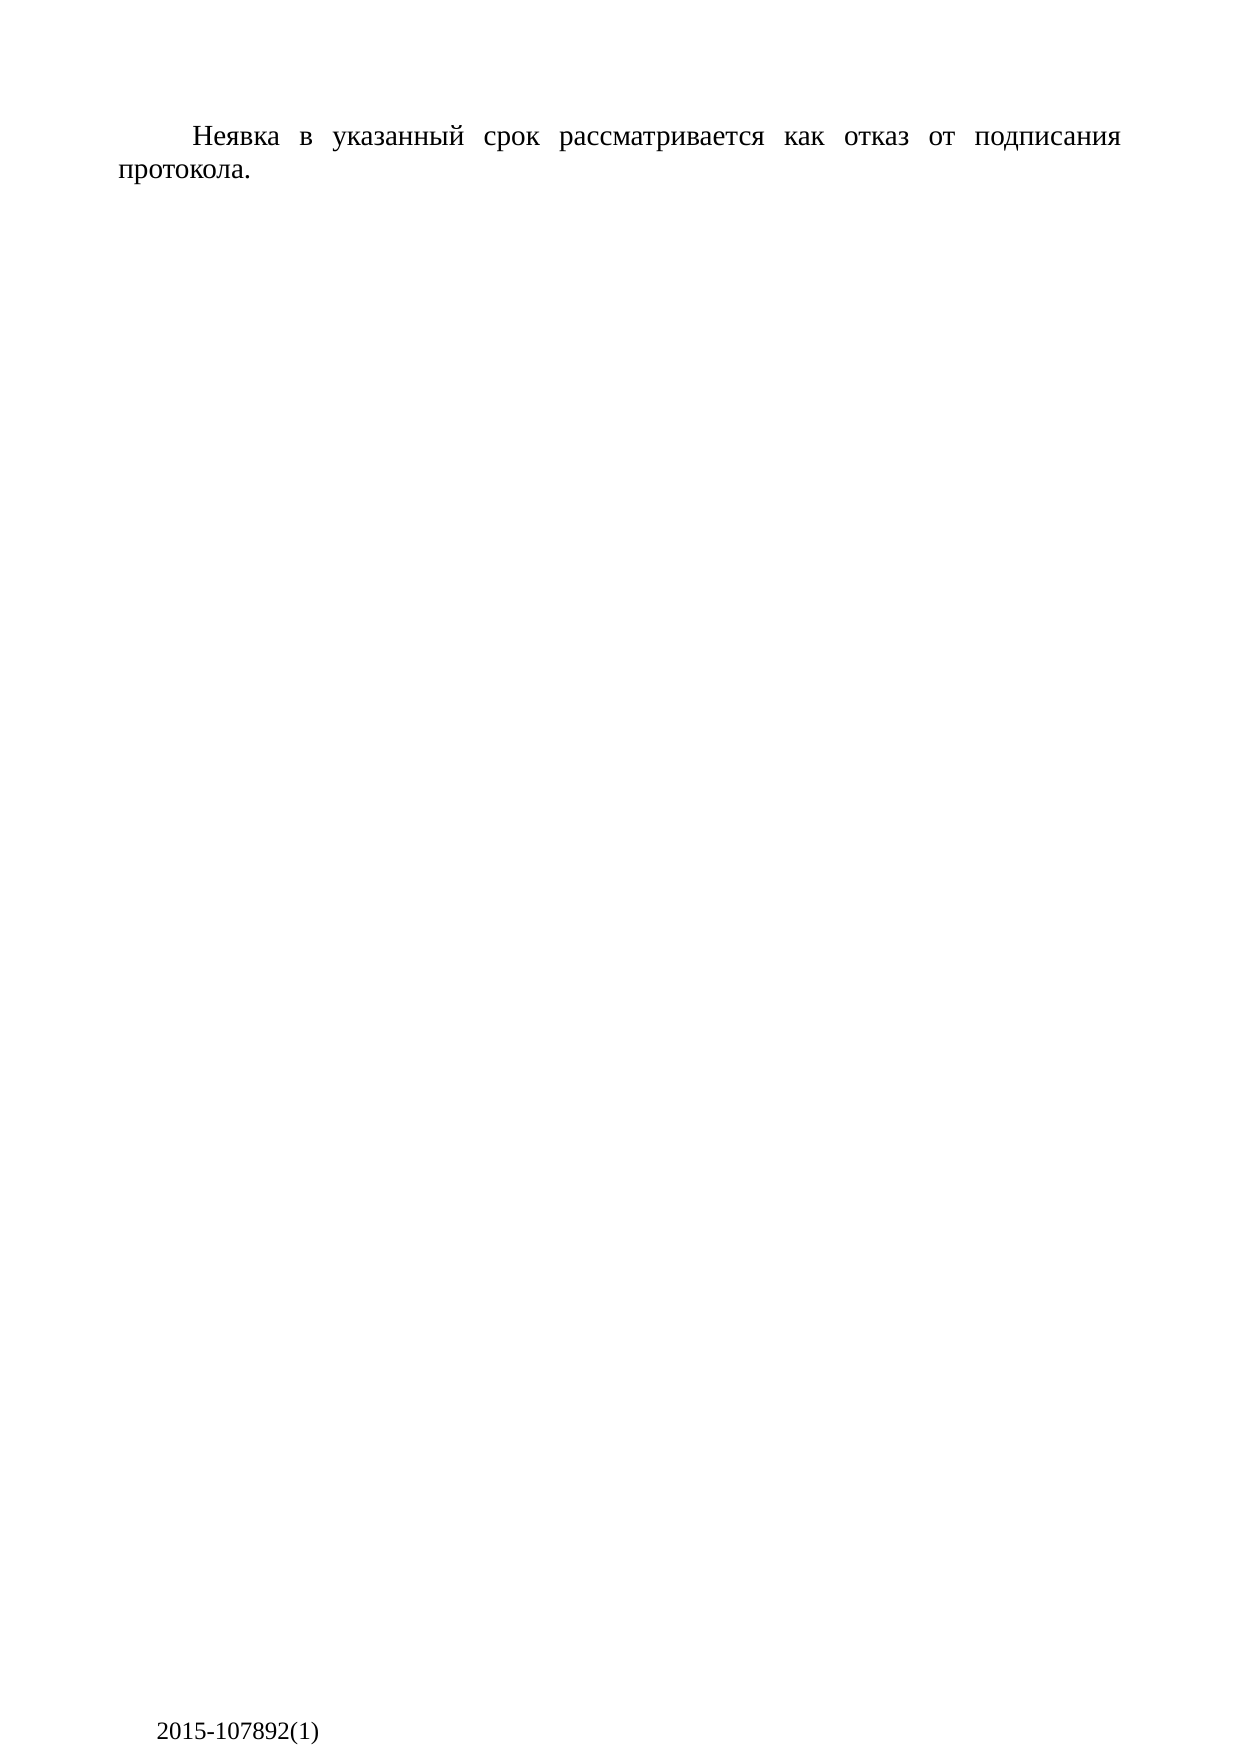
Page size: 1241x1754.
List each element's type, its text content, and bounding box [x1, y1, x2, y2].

text Неявка в указанный срок рассматривается как отказ от подписания протокола. [118, 118, 1122, 185]
